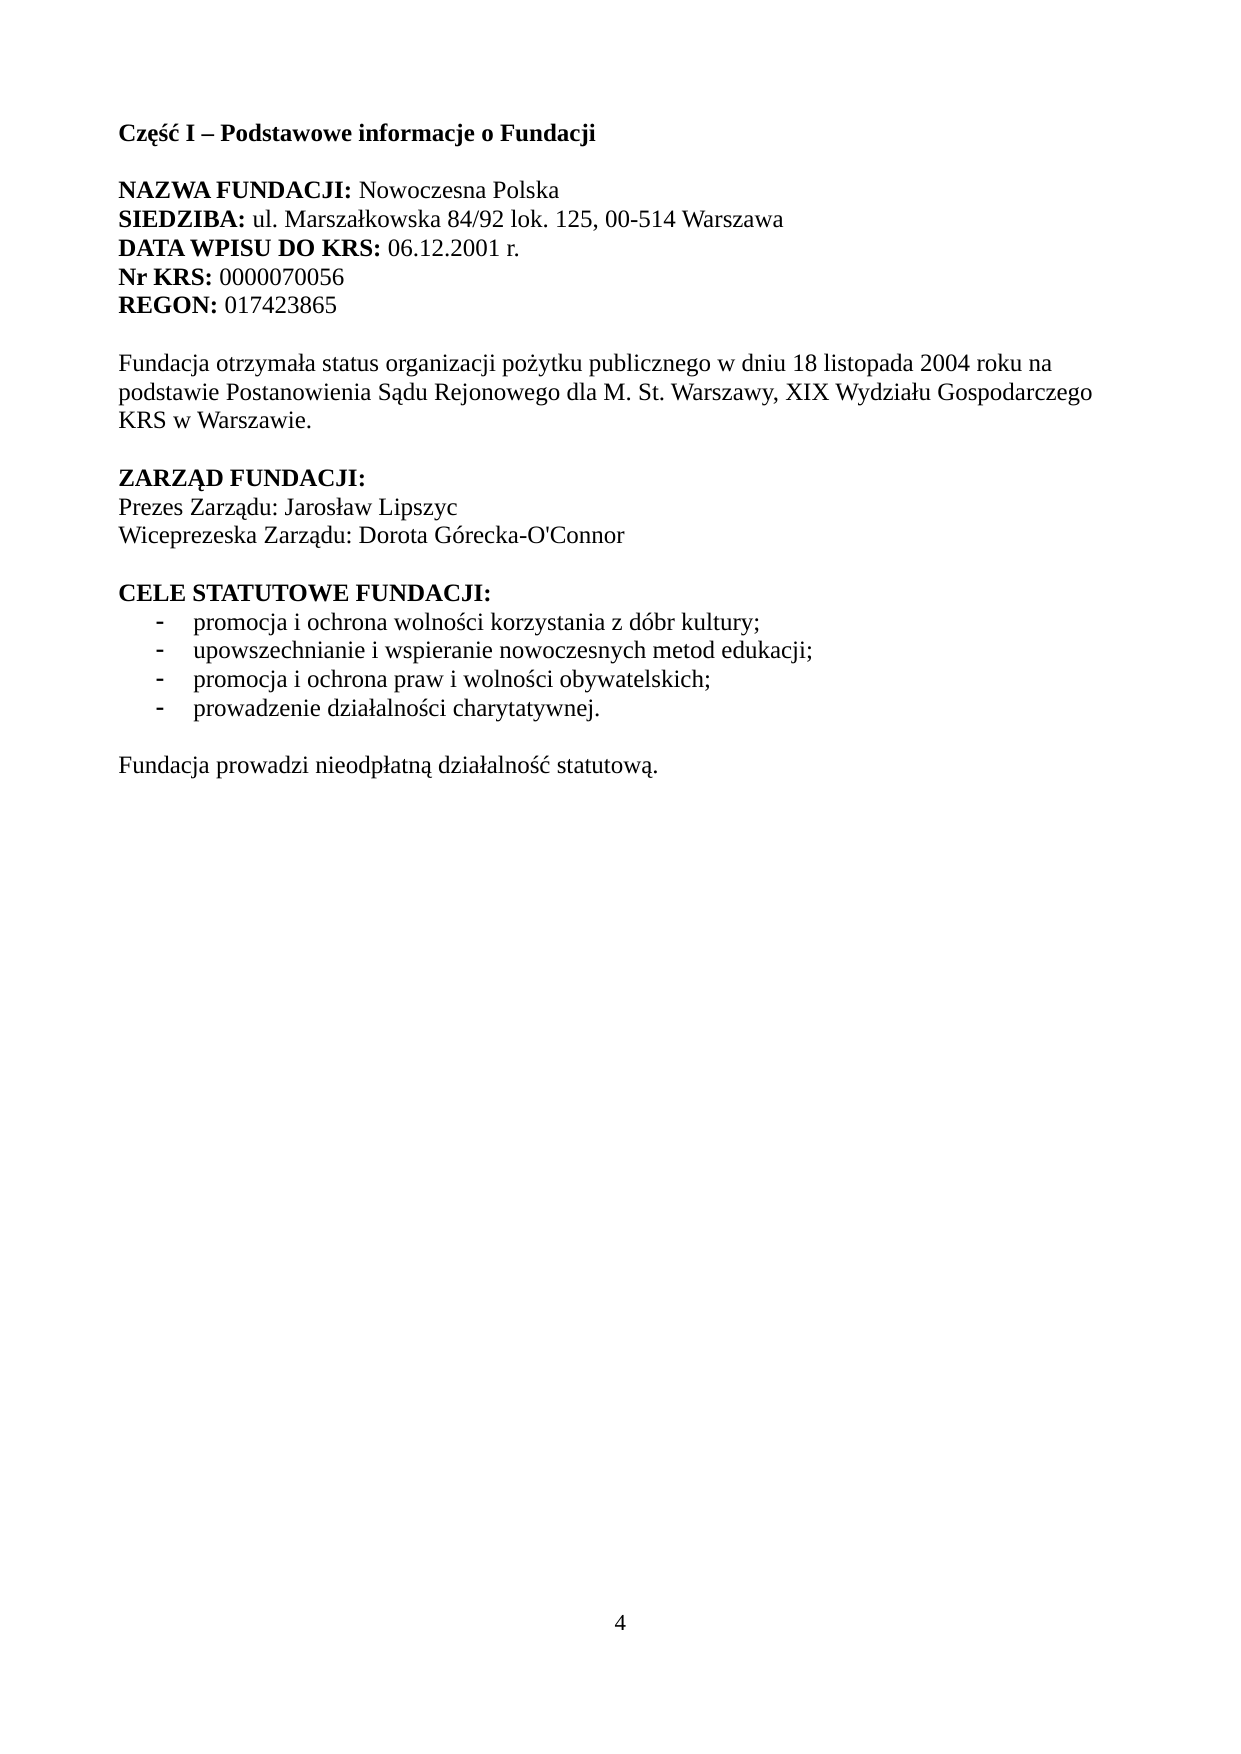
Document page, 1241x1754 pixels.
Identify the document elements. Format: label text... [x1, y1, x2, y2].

text NAZWA FUNDACJI: Nowoczesna Polska [118, 176, 1122, 204]
list upowszechnianie i wspieranie nowoczesnych metod edukacji; [156, 636, 1122, 664]
text Nr KRS: 0000070056 [118, 262, 1122, 291]
text Fundacja otrzymała status organizacji pożytku publicznego w dniu 18 listopada 2004 roku na podstawie Postanowienia Sądu Rejonowego dla M. St. Warszawy, XIX Wydziału Gospodarczego KRS w Warszawie. [118, 348, 1122, 434]
text Prezes Zarządu: Jarosław Lipszyc [118, 492, 1122, 521]
list prowadzenie działalności charytatywnej. [156, 693, 1122, 722]
text DATA WPISU DO KRS: 06.12.2001 r. [118, 233, 1122, 262]
list promocja i ochrona wolności korzystania z dóbr kultury; [156, 607, 1122, 636]
text SIEDZIBA: ul. Marszałkowska 84/92 lok. 125, 00-514 Warszawa [118, 204, 1122, 233]
text REGON: 017423865 [118, 291, 1122, 319]
text Wiceprezeska Zarządu: Dorota Górecka-O'Connor [118, 521, 1122, 549]
text CELE STATUTOWE FUNDACJI: [118, 578, 1122, 607]
text Fundacja prowadzi nieodpłatną działalność statutową. [118, 751, 1122, 779]
list promocja i ochrona praw i wolności obywatelskich; [156, 664, 1122, 693]
text Część I – Podstawowe informacje o Fundacji [118, 118, 1122, 147]
text ZARZĄD FUNDACJI: [118, 463, 1122, 492]
